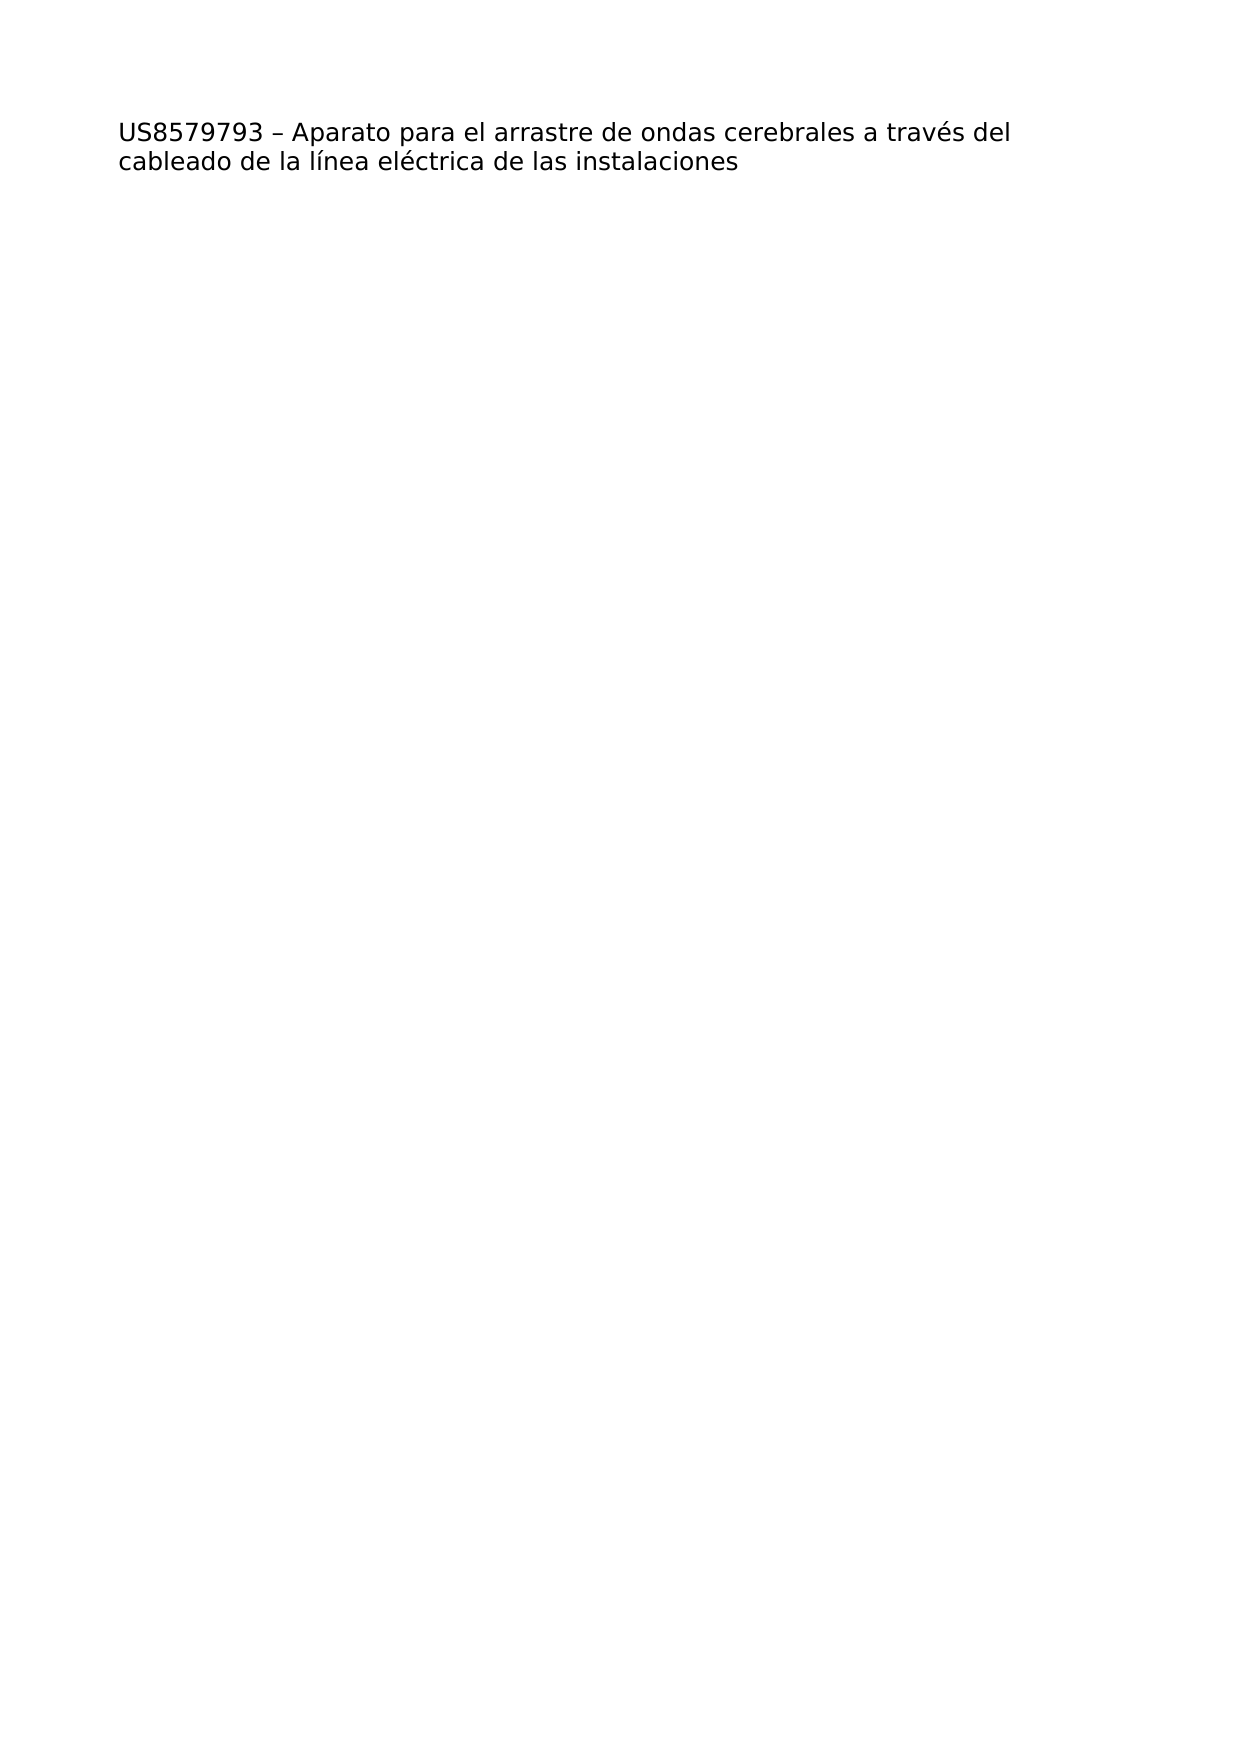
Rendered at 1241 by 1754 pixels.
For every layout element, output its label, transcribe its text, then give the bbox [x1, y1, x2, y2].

text US8579793 – Aparato para el arrastre de ondas cerebrales a través del cableado de la línea eléctrica de las instalaciones [118, 118, 1122, 176]
